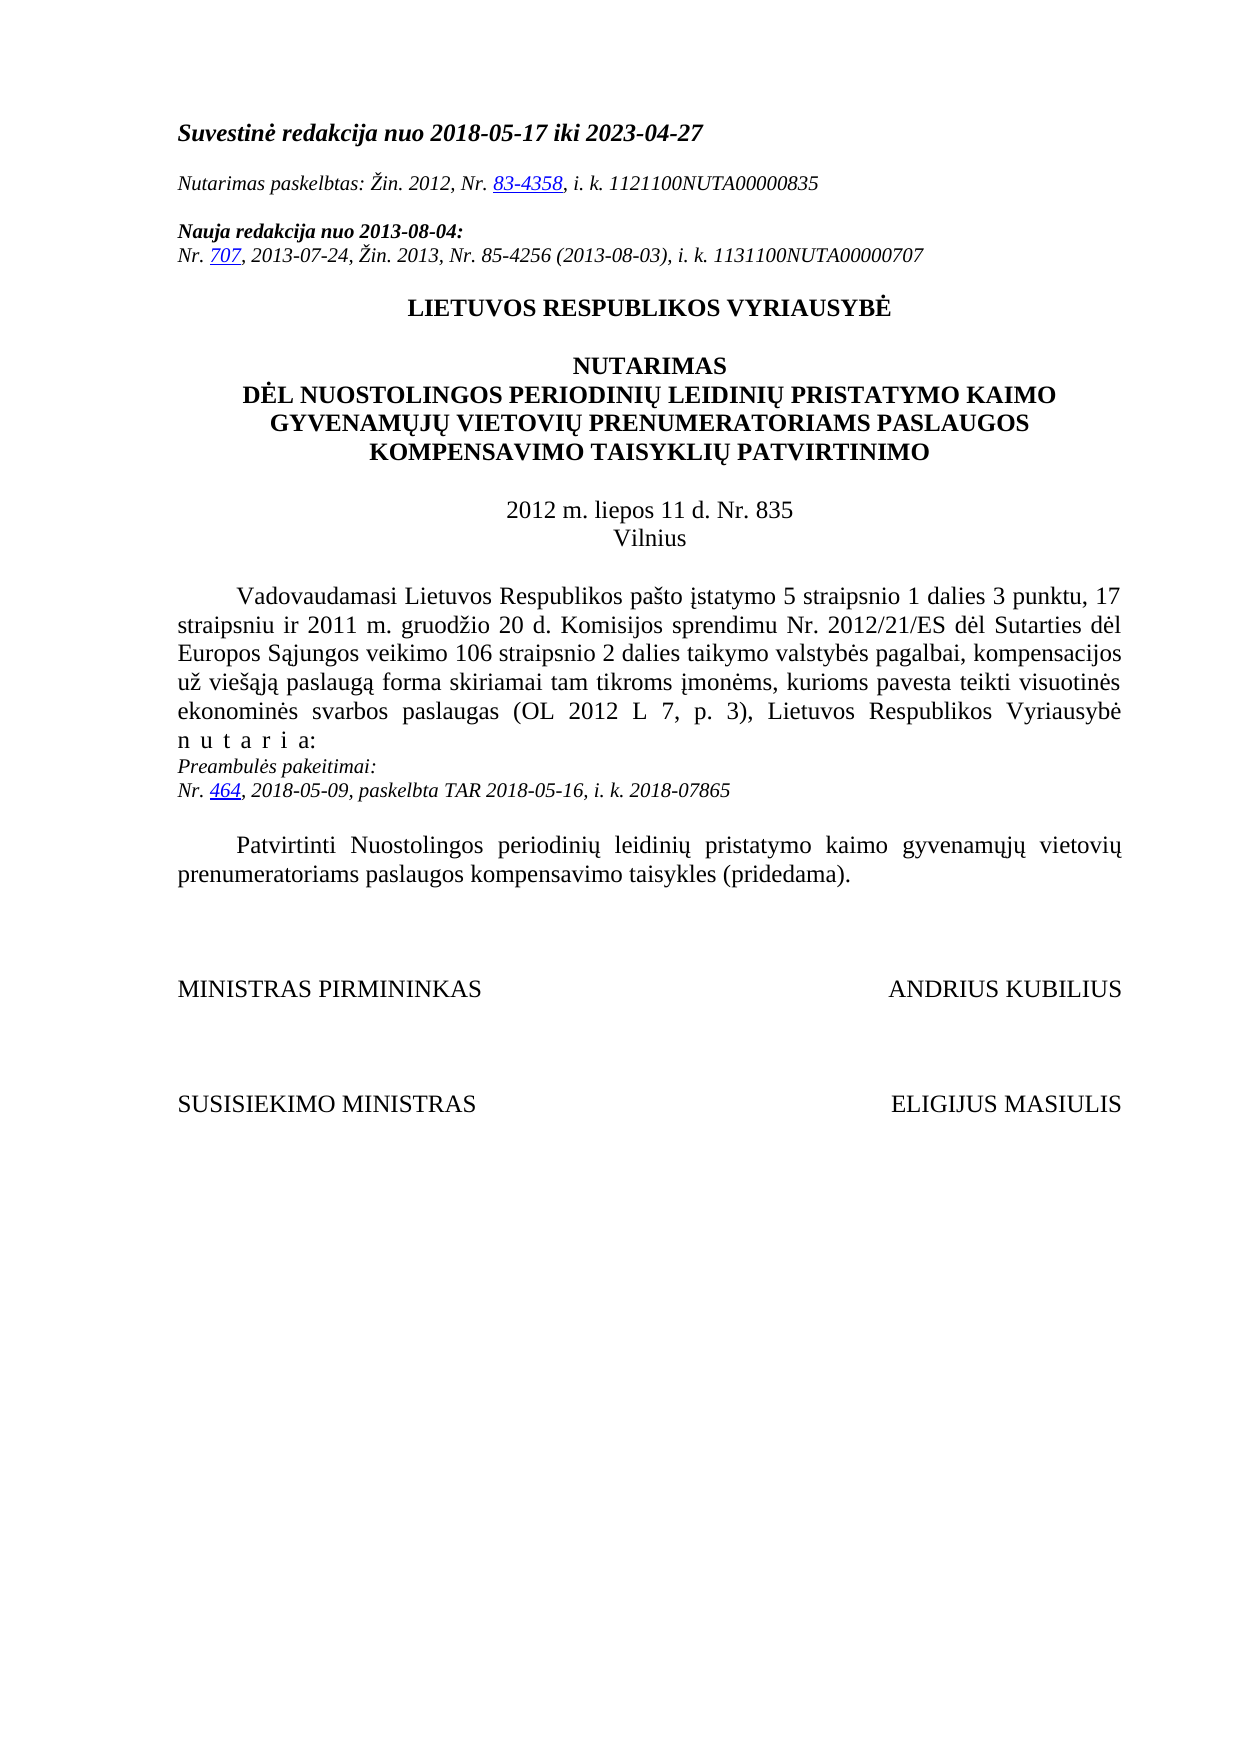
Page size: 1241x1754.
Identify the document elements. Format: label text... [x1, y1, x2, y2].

text SUSISIEKIMO MINISTRAS ELIGIJUS MASIULIS [177, 1089, 1122, 1118]
text Vilnius [177, 523, 1122, 552]
text Suvestinė redakcija nuo 2018-05-17 iki 2023-04-27 [177, 118, 1122, 147]
text Preambulės pakeitimai: [177, 753, 1122, 778]
text MINISTRAS PIRMININKAS ANDRIUS KUBILIUS [177, 974, 1122, 1003]
text 2012 m. liepos 11 d. Nr. 835 [177, 495, 1122, 523]
text Nauja redakcija nuo 2013-08-04: [177, 219, 1122, 243]
text Dėl NUOSTOLINGOS PERIODINIŲ LEIDINIŲ PRISTATYMO KAIMO GYVENAMŲJŲ VIETOVIŲ PRENUMERATORIAMS PASLAUGOS KOMPENSAVIMO TAISYKLIŲ PATVIRTINIMO [177, 380, 1122, 466]
text LIETUVOS RESPUBLIKOS VYRIAUSYBĖ [177, 293, 1122, 322]
text Nutarimas paskelbtas: Žin. 2012, Nr. 83-4358, i. k. 1121100NUTA00000835 [177, 171, 1122, 195]
text nutarimas [177, 351, 1122, 380]
text Patvirtinti Nuostolingos periodinių leidinių pristatymo kaimo gyvenamųjų vietovių prenumeratoriams paslaugos kompensavimo taisykles (pridedama). [177, 830, 1122, 888]
text Nr. 464, 2018-05-09, paskelbta TAR 2018-05-16, i. k. 2018-07865 [177, 778, 1122, 802]
text Nr. 707, 2013-07-24, Žin. 2013, Nr. 85-4256 (2013-08-03), i. k. 1131100NUTA00000707 [177, 243, 1122, 267]
text Vadovaudamasi Lietuvos Respublikos pašto įstatymo 5 straipsnio 1 dalies 3 punktu, 17 straipsniu ir 2011 m. gruodžio 20 d. Komisijos sprendimu Nr. 2012/21/ES dėl Sutarties dėl Europos Sąjungos veikimo 106 straipsnio 2 dalies taikymo valstybės pagalbai, kompensacijos už viešąją paslaugą forma skiriamai tam tikroms įmonėms, kurioms pavesta teikti visuotinės ekonominės svarbos paslaugas (OL 2012 L 7, p. 3), Lietuvos Respublikos Vyriausybė nutaria: [177, 581, 1122, 753]
